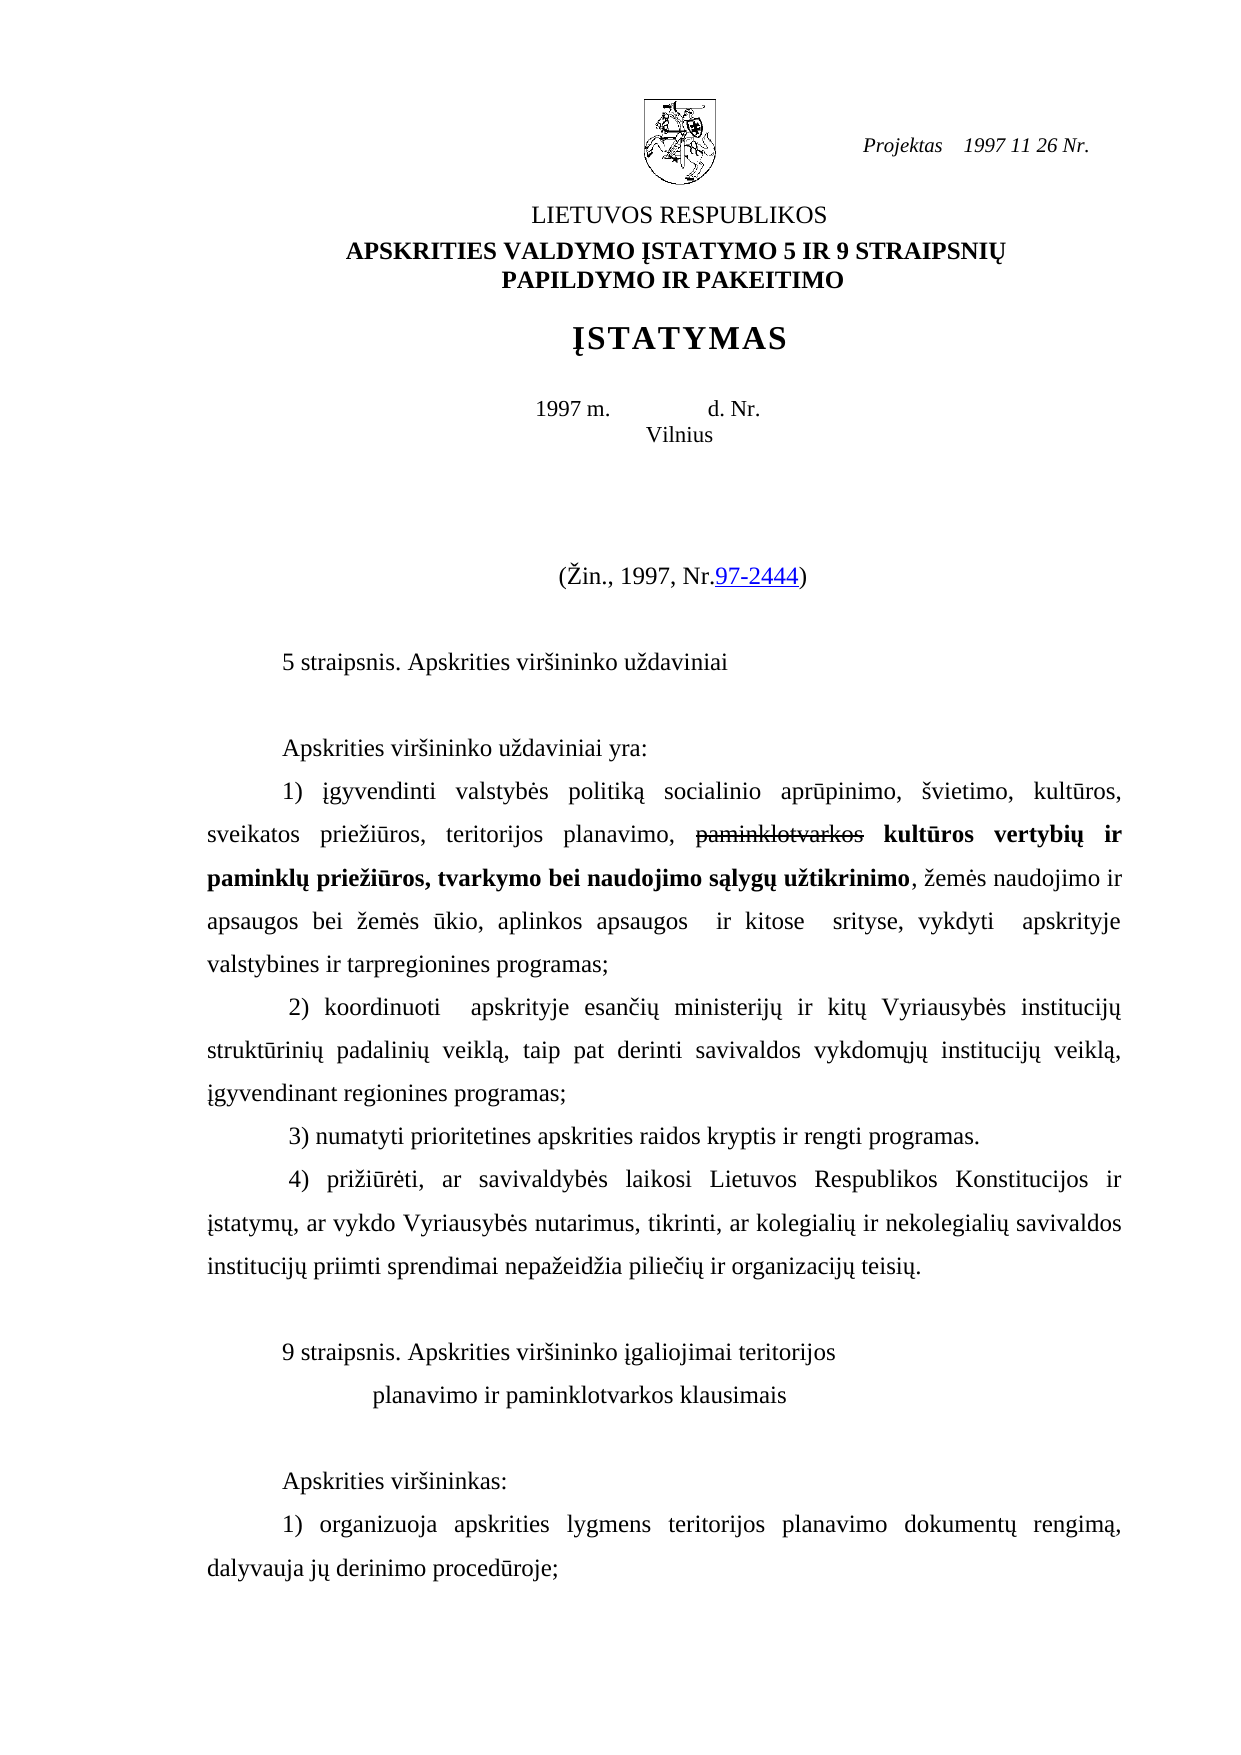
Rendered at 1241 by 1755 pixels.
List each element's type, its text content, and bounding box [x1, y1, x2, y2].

text LIETUVOS RESPUBLIKOS [207, 90, 1152, 229]
text (Žin., 1997, Nr.97-2444) [207, 561, 1152, 589]
text 3) numatyti prioritetines apskrities raidos kryptis ir rengti programas. [207, 1121, 1122, 1150]
text 2) koordinuoti apskrityje esančių ministerijų ir kitų Vyriausybės institucijų struktūrinių padalinių veiklą, taip pat derinti savivaldos vykdomųjų institucijų veiklą, įgyvendinant regionines programas; [207, 992, 1122, 1107]
text Apskrities viršininkas: [207, 1466, 1122, 1495]
text Projektas 1997 11 26 Nr. [749, 133, 1149, 157]
text 1997 m. d. Nr. Vilnius [207, 395, 1152, 447]
text planavimo ir paminklotvarkos klausimais [207, 1380, 1122, 1409]
text 1) organizuoja apskrities lygmens teritorijos planavimo dokumentų rengimą, dalyvauja jų derinimo procedūroje; [207, 1509, 1122, 1581]
text ĮSTATYMAS [207, 318, 1152, 356]
text 5 straipsnis. Apskrities viršininko uždaviniai [207, 647, 1122, 676]
text 4) prižiūrėti, ar savivaldybės laikosi Lietuvos Respublikos Konstitucijos ir įstatymų, ar vykdo Vyriausybės nutarimus, tikrinti, ar kolegialių ir nekolegialių savivaldos institucijų priimti sprendimai nepažeidžia piliečių ir organizacijų teisių. [207, 1164, 1122, 1279]
text APSKRITIES VALDYMO ĮSTATYMO 5 IR 9 STRAIPSNIŲ [207, 236, 1152, 265]
text PAPILDYMO IR PAKEITIMO [207, 265, 1152, 294]
text 9 straipsnis. Apskrities viršininko įgaliojimai teritorijos [207, 1337, 1122, 1366]
text 1) įgyvendinti valstybės politiką socialinio aprūpinimo, švietimo, kultūros, sveikatos priežiūros, teritorijos planavimo, paminklotvarkos kultūros vertybių ir paminklų priežiūros, tvarkymo bei naudojimo sąlygų užtikrinimo, žemės naudojimo ir apsaugos bei žemės ūkio, aplinkos apsaugos ir kitose srityse, vykdyti apskrityje valstybines ir tarpregionines programas; [207, 776, 1122, 978]
text Apskrities viršininko uždaviniai yra: [207, 733, 1122, 762]
